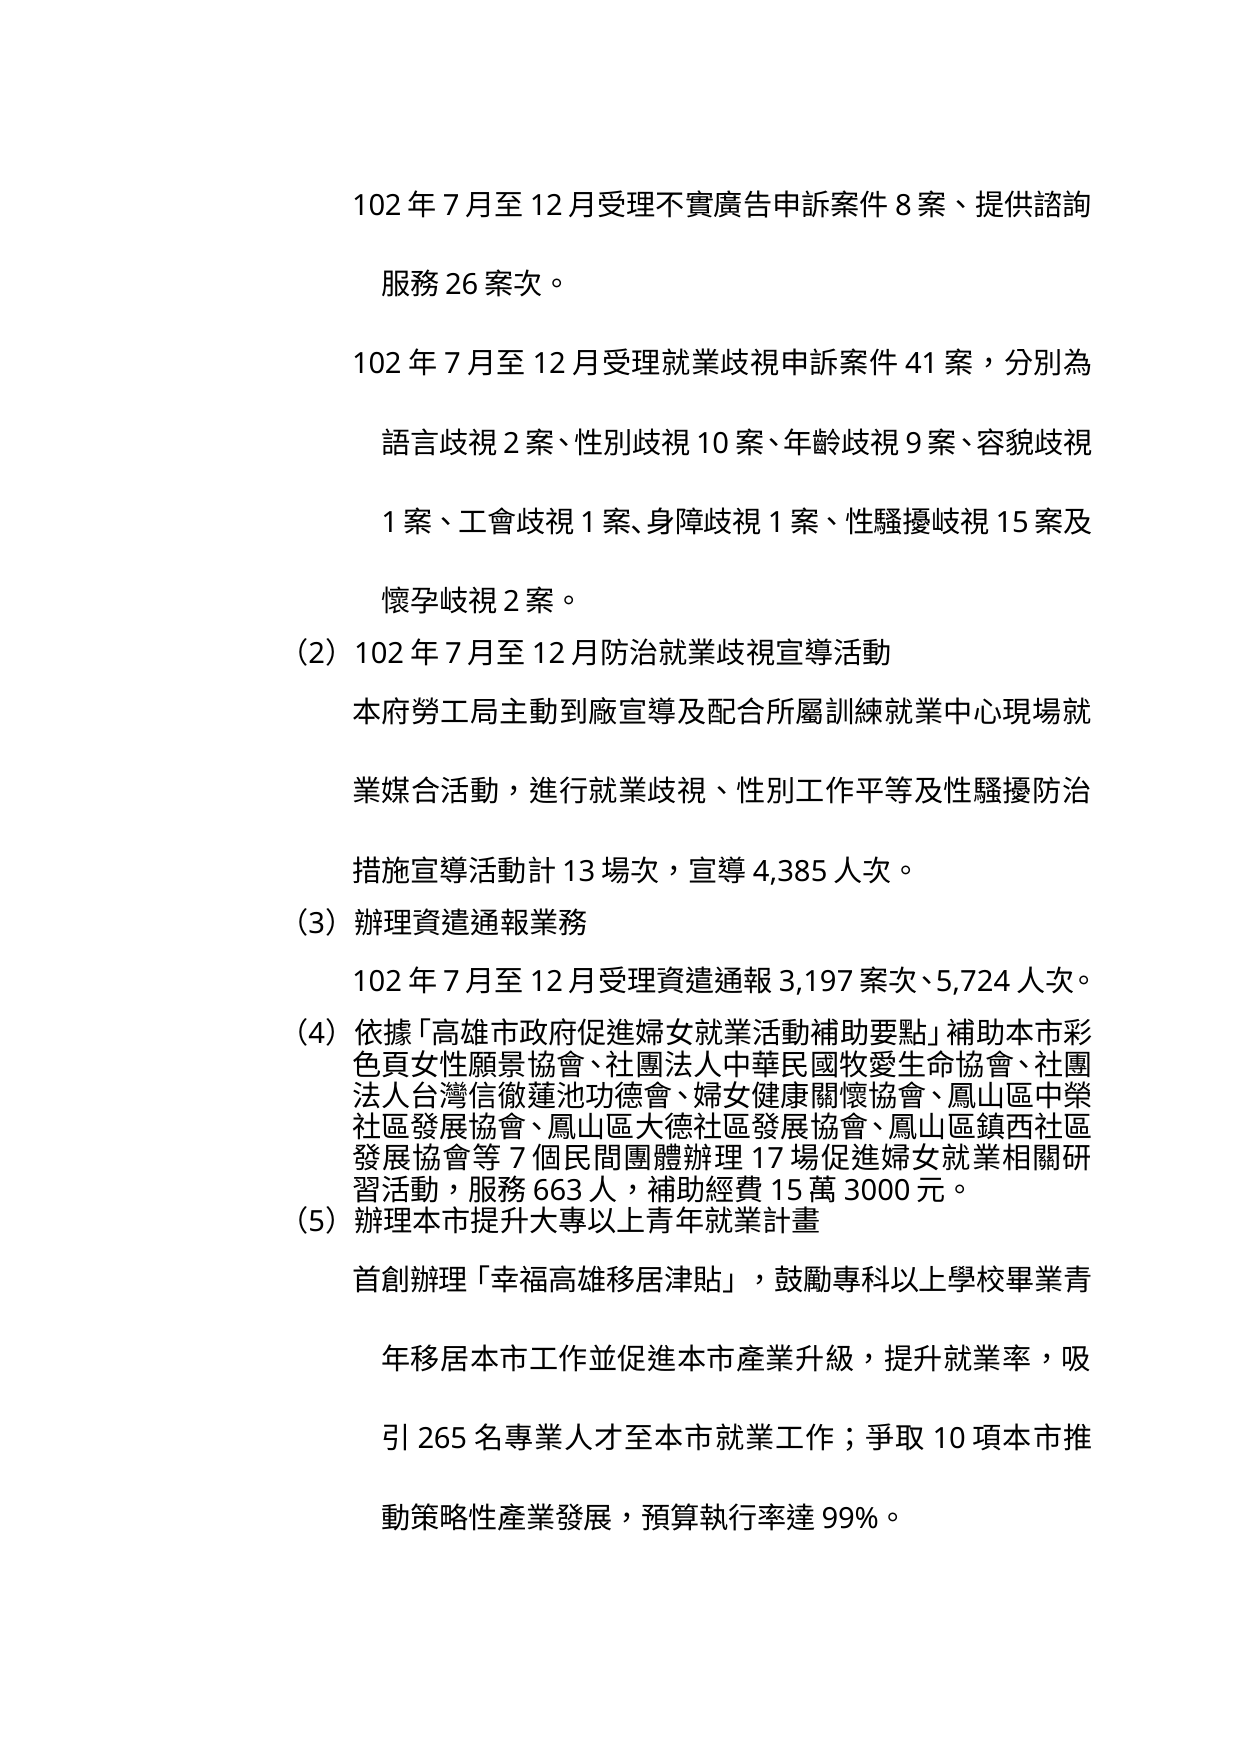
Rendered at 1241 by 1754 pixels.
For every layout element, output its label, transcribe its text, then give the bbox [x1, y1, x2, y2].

text 102年7月至12月受理就業歧視申訴案件41案，分別為語言歧視2案、性別歧視10案、年齡歧視9案、容貌歧視1案、工會歧視1案､身障歧視1案、性騷擾岐視15案及懷孕岐視2案。 [352, 321, 1092, 639]
text （3）辦理資遣通報業務 [279, 908, 1092, 939]
text （5）辦理本市提升大專以上青年就業計畫 [279, 1206, 1092, 1238]
text 102年7月至12月受理不實廣告申訴案件8案、提供諮詢服務26案次。 [352, 163, 1092, 321]
text 首創辦理「幸福高雄移居津貼」，鼓勵專科以上學校畢業青年移居本市工作並促進本市產業升級，提升就業率，吸引265名專業人才至本市就業工作；爭取10項本市推動策略性產業發展，預算執行率達99%。 [352, 1238, 1092, 1555]
text （4）依據「高雄市政府促進婦女就業活動補助要點」補助本市彩色頁女性願景協會、社團法人中華民國牧愛生命協會、社團法人台灣信徹蓮池功德會、婦女健康關懷協會、鳳山區中榮社區發展協會、鳳山區大德社區發展協會、鳳山區鎮西社區發展協會等7個民間團體辦理17場促進婦女就業相關研習活動，服務663人，補助經費15萬3000元。 [279, 1019, 1092, 1206]
text （2）102年7月至12月防治就業歧視宣導活動 [279, 639, 1092, 670]
text 本府勞工局主動到廠宣導及配合所屬訓練就業中心現場就業媒合活動，進行就業歧視、性別工作平等及性騷擾防治措施宣導活動計13場次，宣導4,385人次。 [352, 670, 1092, 908]
text 102年7月至12月受理資遣通報3,197案次、5,724人次。 [352, 939, 1092, 1019]
